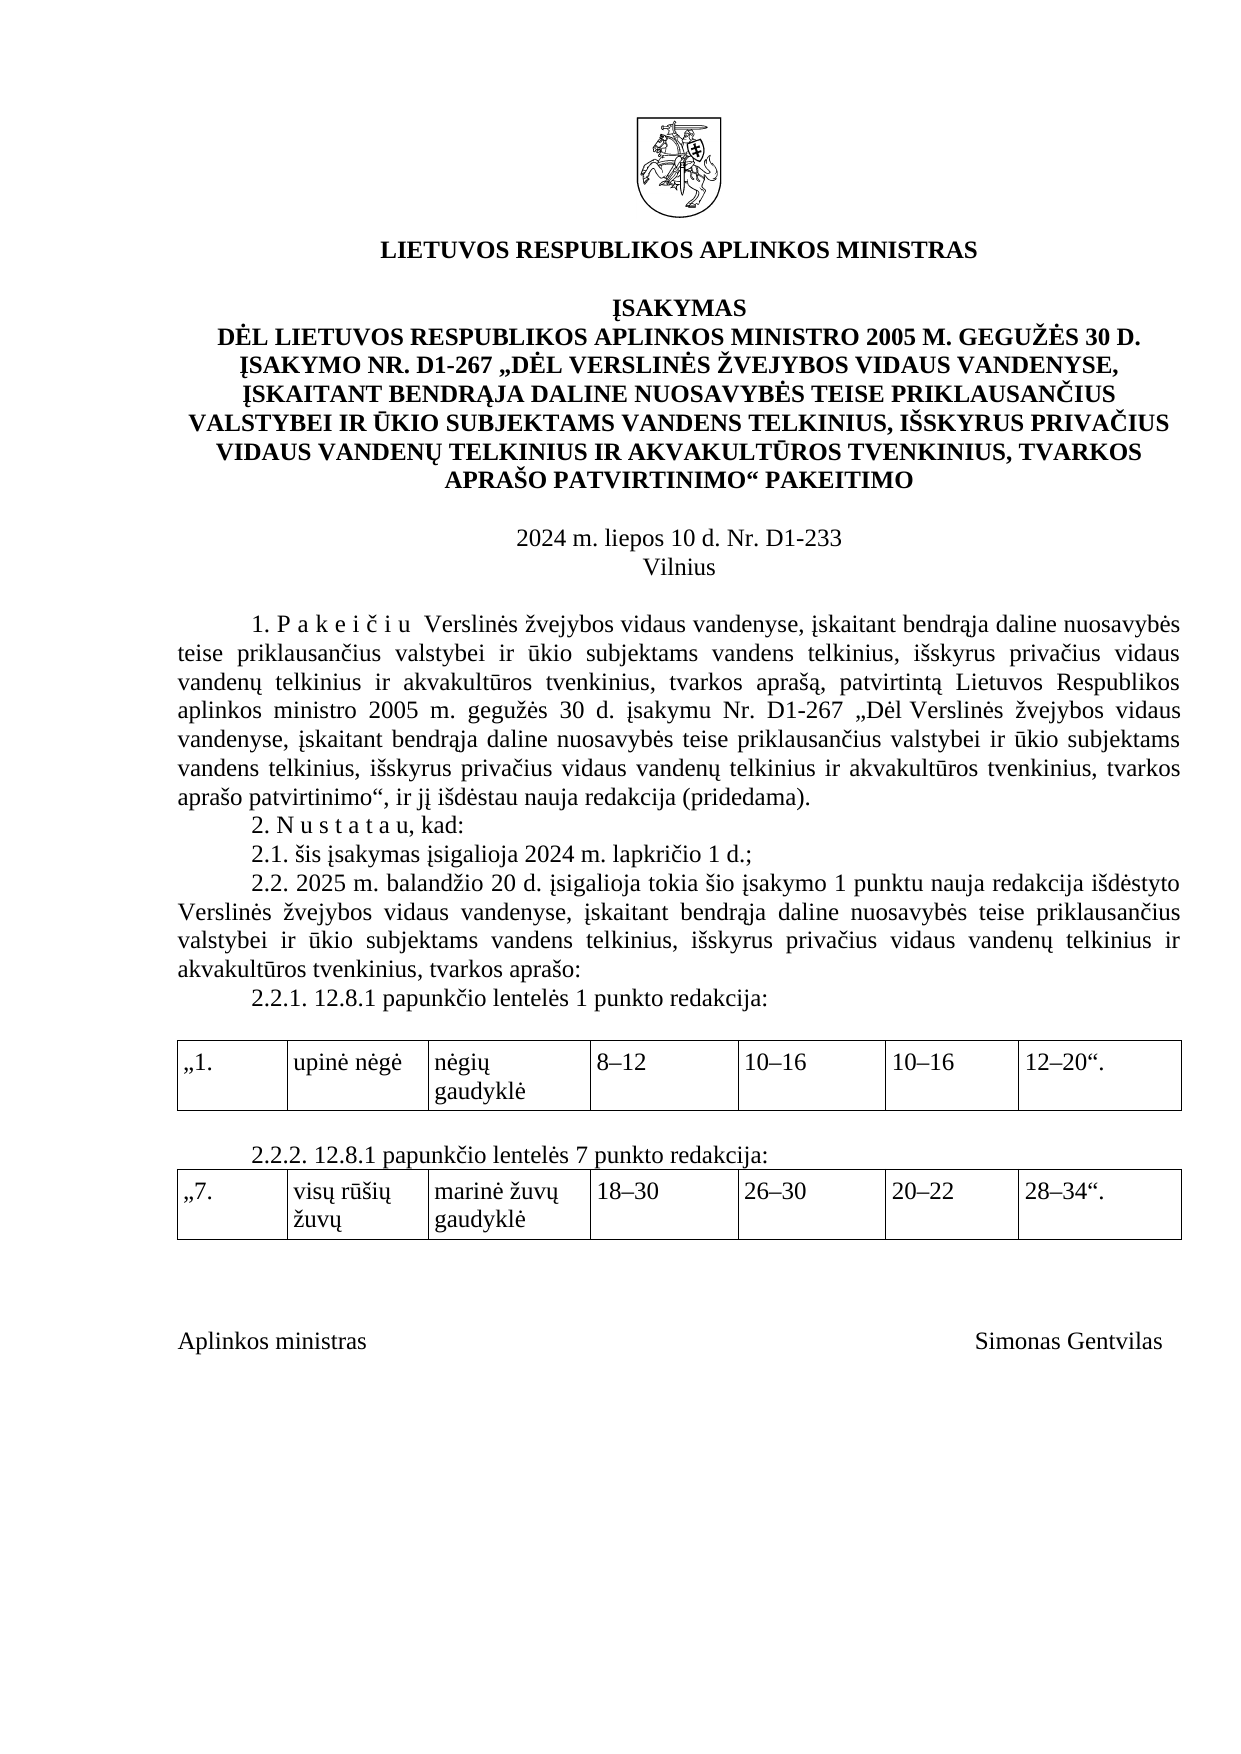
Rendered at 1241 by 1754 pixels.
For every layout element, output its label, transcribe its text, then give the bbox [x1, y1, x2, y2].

table_header „7. [178, 1170, 287, 1239]
table_header 26–30 [739, 1170, 885, 1239]
table_header „1. [178, 1041, 287, 1110]
text 2.2. 2025 m. balandžio 20 d. įsigalioja tokia šio įsakymo 1 punktu nauja redakcija išdėstyto Verslinės žvejybos vidaus vandenyse, įskaitant bendrąja daline nuosavybės teise priklausančius valstybei ir ūkio subjektams vandens telkinius, išskyrus privačius vidaus vandenų telkinius ir akvakultūros tvenkinius, tvarkos aprašo: [177, 868, 1181, 983]
table_header 10–16 [886, 1041, 1018, 1110]
table_header visų rūšių žuvų [288, 1170, 428, 1239]
text 2. N u s t a t a u, kad: [177, 810, 1181, 839]
text 2.2.2. 12.8.1 papunkčio lentelės 7 punkto redakcija: [177, 1140, 1181, 1169]
table_header 20–22 [886, 1170, 1018, 1239]
table_header 28–34“. [1019, 1170, 1181, 1239]
text 1. P a k e i č i u Verslinės žvejybos vidaus vandenyse, įskaitant bendrąja daline nuosavybės teise priklausančius valstybei ir ūkio subjektams vandens telkinius, išskyrus privačius vidaus vandenų telkinius ir akvakultūros tvenkinius, tvarkos aprašą, patvirtintą Lietuvos Respublikos aplinkos ministro 2005 m. gegužės 30 d. įsakymu Nr. D1-267 „Dėl Verslinės žvejybos vidaus vandenyse, įskaitant bendrąja daline nuosavybės teise priklausančius valstybei ir ūkio subjektams vandens telkinius, išskyrus privačius vidaus vandenų telkinius ir akvakultūros tvenkinius, tvarkos aprašo patvirtinimo“, ir jį išdėstau nauja redakcija (pridedama). [177, 609, 1181, 810]
text 2.2.1. 12.8.1 papunkčio lentelės 1 punkto redakcija: [177, 983, 1181, 1012]
text Vilnius [177, 552, 1181, 609]
table_header 18–30 [591, 1170, 738, 1239]
text DĖL LIETUVOS RESPUBLIKOS APLINKOS MINISTRO 2005 M. GEGUŽĖS 30 D. ĮSAKYMO NR. D1-267 „DĖL VERSLINĖS ŽVEJYBOS VIDAUS VANDENYSE, ĮSKAITANT BENDRĄJA DALINE NUOSAVYBĖS TEISE PRIKLAUSANČIUS VALSTYBEI IR ŪKIO SUBJEKTAMS VANDENS TELKINIUS, IŠSKYRUS PRIVAČIUS VIDAUS VANDENŲ TELKINIUS IR AKVAKULTŪROS TVENKINIUS, TVARKOS APRAŠO PATVIRTINIMO“ PAKEITIMO [177, 322, 1181, 494]
text LIETUVOS RESPUBLIKOS APLINKOS MINISTRAS [177, 235, 1181, 293]
text 2024 m. liepos 10 d. Nr. D1-233 [177, 523, 1181, 552]
table_header marinė žuvų gaudyklė [429, 1170, 590, 1239]
table_header upinė nėgė [288, 1041, 428, 1110]
text 2.1. šis įsakymas įsigalioja 2024 m. lapkričio 1 d.; [177, 839, 1181, 868]
text Aplinkos ministras Simonas Gentvilas [177, 1326, 1181, 1355]
table_header 10–16 [739, 1041, 885, 1110]
table_header 8–12 [591, 1041, 738, 1110]
table_header 12–20“. [1019, 1041, 1181, 1110]
text ĮSAKYMAS [177, 293, 1181, 322]
table_header nėgių gaudyklė [429, 1041, 590, 1110]
